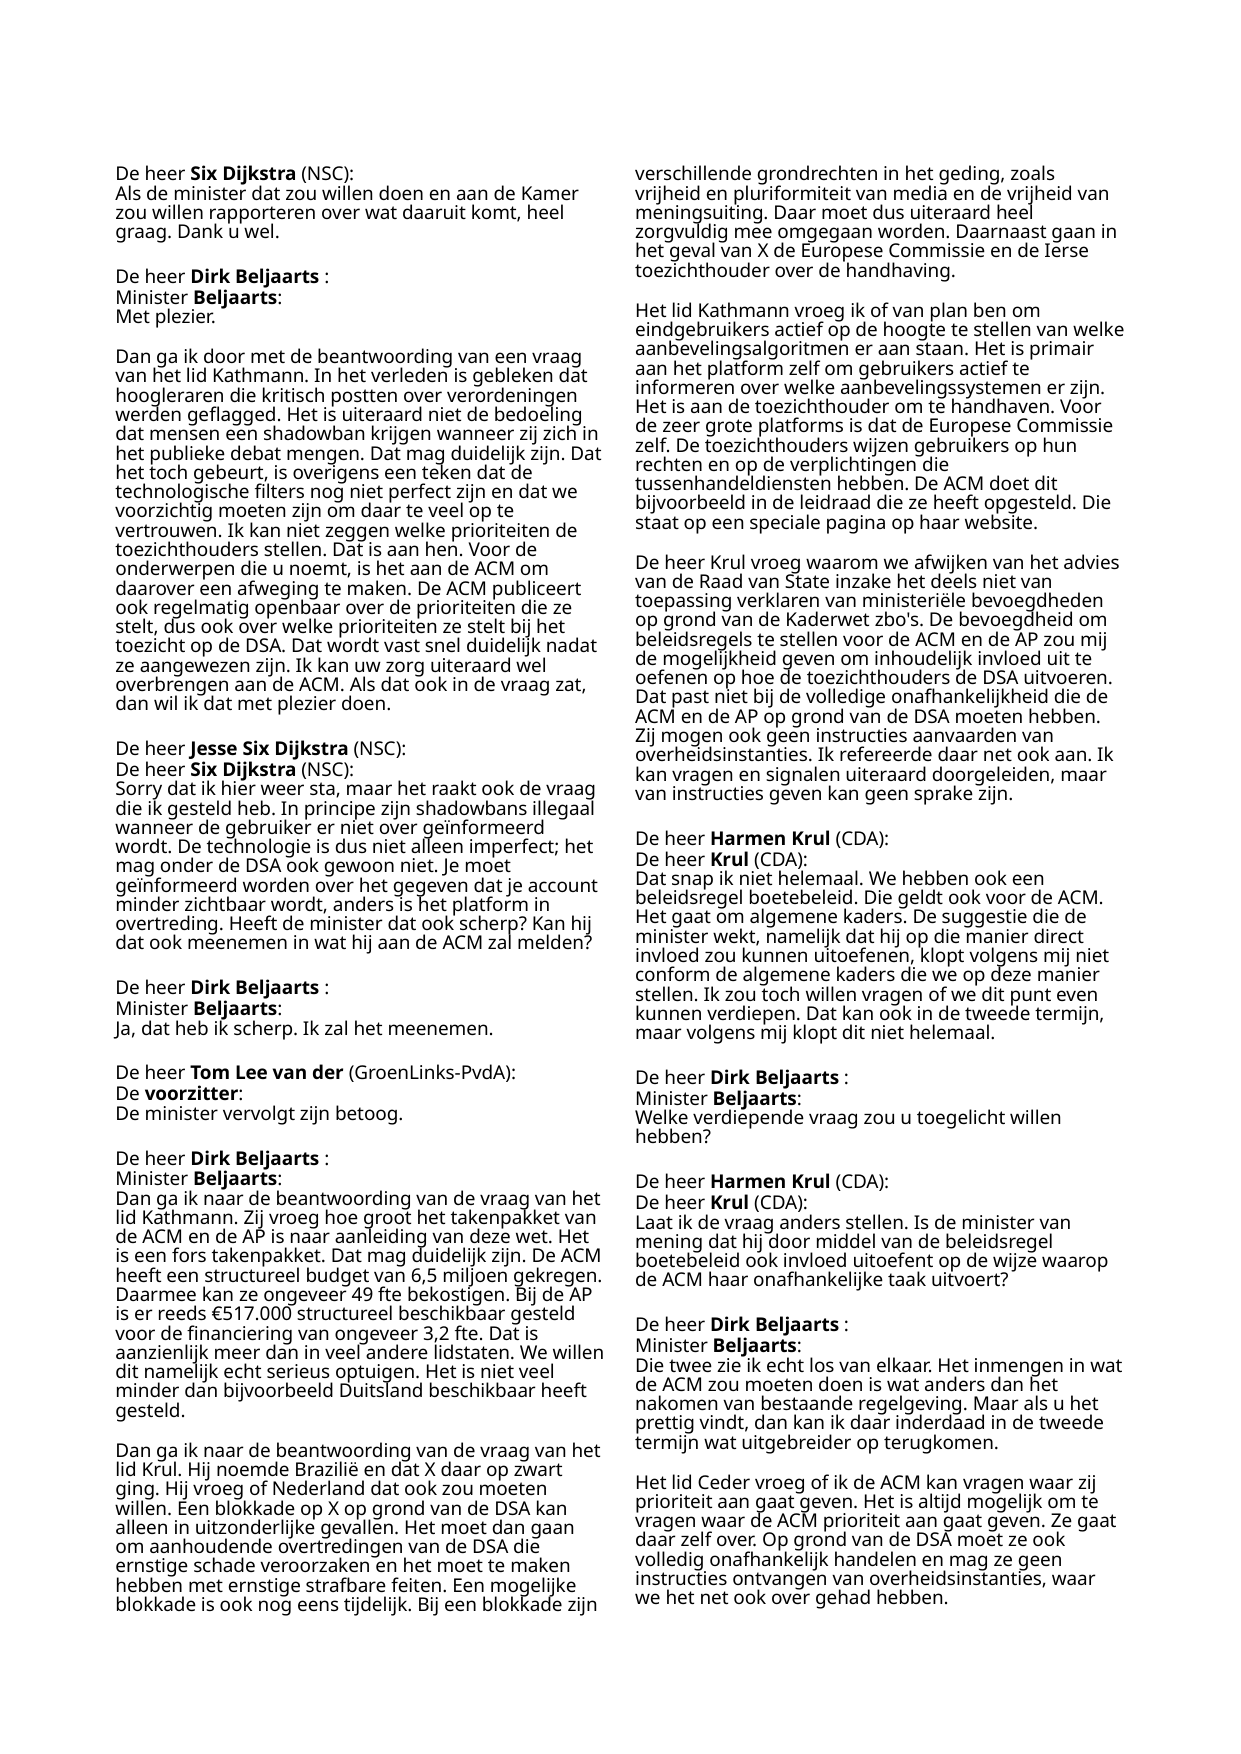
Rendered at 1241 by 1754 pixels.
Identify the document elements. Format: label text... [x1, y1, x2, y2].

text Het lid Ceder vroeg of ik de ACM kan vragen waar zij prioriteit aan gaat geven. Het is altijd mogelijk om te vragen waar de ACM prioriteit aan gaat geven. Ze gaat daar zelf over. Op grond van de DSA moet ze ook volledig onafhankelijk handelen en mag ze geen instructies ontvangen van overheidsinstanties, waar we het net ook over gehad hebben. [635, 1474, 1125, 1608]
text De heer Krul (CDA): [635, 851, 1125, 870]
text Welke verdiepende vraag zou u toegelicht willen hebben? [635, 1109, 1125, 1148]
text Minister Beljaarts: [635, 1090, 1125, 1109]
text De heer Harmen Krul (CDA): [635, 825, 1125, 851]
text Ja, dat heb ik scherp. Ik zal het meenemen. [115, 1019, 605, 1039]
text De heer Krul vroeg waarom we afwijken van het advies van de Raad van State inzake het deels niet van toepassing verklaren van ministeriële bevoegdheden op grond van de Kaderwet zbo's. De bevoegdheid om beleidsregels te stellen voor de ACM en de AP zou mij de mogelijkheid geven om inhoudelijk invloed uit te oefenen op hoe de toezichthouders de DSA uitvoeren. Dat past niet bij de volledige onafhankelijkheid die de ACM en de AP op grond van de DSA moeten hebben. Zij mogen ook geen instructies aanvaarden van overheidsinstanties. Ik refereerde daar net ook aan. Ik kan vragen en signalen uiteraard doorgeleiden, maar van instructies geven kan geen sprake zijn. [635, 554, 1125, 804]
text Laat ik de vraag anders stellen. Is de minister van mening dat hij door middel van de beleidsregel boetebeleid ook invloed uitoefent op de wijze waarop de ACM haar onafhankelijke taak uitvoert? [635, 1214, 1125, 1291]
text Dan ga ik naar de beantwoording van de vraag van het lid Krul. Hij noemde Brazilië en dat X daar op zwart ging. Hij vroeg of Nederland dat ook zou moeten willen. Een blokkade op X op grond van de DSA kan alleen in uitzonderlijke gevallen. Het moet dan gaan om aanhoudende overtredingen van de DSA die ernstige schade veroorzaken en het moet te maken hebben met ernstige strafbare feiten. Een mogelijke blokkade is ook nog eens tijdelijk. Bij een blokkade zijn [115, 1442, 605, 1615]
text De voorzitter: [115, 1085, 605, 1104]
text De heer Harmen Krul (CDA): [635, 1169, 1125, 1194]
text De heer Six Dijkstra (NSC): [115, 761, 605, 780]
text De heer Dirk Beljaarts : [115, 263, 605, 289]
text De heer Six Dijkstra (NSC): [115, 165, 605, 184]
text Dan ga ik naar de beantwoording van de vraag van het lid Kathmann. Zij vroeg hoe groot het takenpakket van de ACM en de AP is naar aanleiding van deze wet. Het is een fors takenpakket. Dat mag duidelijk zijn. De ACM heeft een structureel budget van 6,5 miljoen gekregen. Daarmee kan ze ongeveer 49 fte bekostigen. Bij de AP is er reeds €517.000 structureel beschikbaar gesteld voor de financiering van ongeveer 3,2 fte. Dat is aanzienlijk meer dan in veel andere lidstaten. We willen dit namelijk echt serieus optuigen. Het is niet veel minder dan bijvoorbeeld Duitsland beschikbaar heeft gesteld. [115, 1190, 605, 1421]
text Minister Beljaarts: [115, 289, 605, 308]
text De heer Dirk Beljaarts : [635, 1064, 1125, 1090]
text Dan ga ik door met de beantwoording van een vraag van het lid Kathmann. In het verleden is gebleken dat hoogleraren die kritisch postten over verordeningen werden geflagged. Het is uiteraard niet de bedoeling dat mensen een shadowban krijgen wanneer zij zich in het publieke debat mengen. Dat mag duidelijk zijn. Dat het toch gebeurt, is overigens een teken dat de technologische filters nog niet perfect zijn en dat we voorzichtig moeten zijn om daar te veel op te vertrouwen. Ik kan niet zeggen welke prioriteiten de toezichthouders stellen. Dat is aan hen. Voor de onderwerpen die u noemt, is het aan de ACM om daarover een afweging te maken. De ACM publiceert ook regelmatig openbaar over de prioriteiten die ze stelt, dus ook over welke prioriteiten ze stelt bij het toezicht op de DSA. Dat wordt vast snel duidelijk nadat ze aangewezen zijn. Ik kan uw zorg uiteraard wel overbrengen aan de ACM. Als dat ook in de vraag zat, dan wil ik dat met plezier doen. [115, 348, 605, 714]
text Die twee zie ik echt los van elkaar. Het inmengen in wat de ACM zou moeten doen is wat anders dan het nakomen van bestaande regelgeving. Maar als u het prettig vindt, dan kan ik daar inderdaad in de tweede termijn wat uitgebreider op terugkomen. [635, 1357, 1125, 1453]
text De minister vervolgt zijn betoog. [115, 1104, 605, 1124]
text Minister Beljaarts: [115, 1000, 605, 1019]
text Als de minister dat zou willen doen en aan de Kamer zou willen rapporteren over wat daaruit komt, heel graag. Dank u wel. [115, 184, 605, 242]
text Minister Beljaarts: [635, 1337, 1125, 1357]
text De heer Krul (CDA): [635, 1194, 1125, 1214]
text Sorry dat ik hier weer sta, maar het raakt ook de vraag die ik gesteld heb. In principe zijn shadowbans illegaal wanneer de gebruiker er niet over geïnformeerd wordt. De technologie is dus niet alleen imperfect; het mag onder de DSA ook gewoon niet. Je moet geïnformeerd worden over het gegeven dat je account minder zichtbaar wordt, anders is het platform in overtreding. Heeft de minister dat ook scherp? Kan hij dat ook meenemen in wat hij aan de ACM zal melden? [115, 780, 605, 954]
text Minister Beljaarts: [115, 1170, 605, 1190]
text De heer Dirk Beljaarts : [635, 1312, 1125, 1337]
text Dat snap ik niet helemaal. We hebben ook een beleidsregel boetebeleid. Die geldt ook voor de ACM. Het gaat om algemene kaders. De suggestie die de minister wekt, namelijk dat hij op die manier direct invloed zou kunnen uitoefenen, klopt volgens mij niet conform de algemene kaders die we op deze manier stellen. Ik zou toch willen vragen of we dit punt even kunnen verdiepen. Dat kan ook in de tweede termijn, maar volgens mij klopt dit niet helemaal. [635, 870, 1125, 1043]
text Het lid Kathmann vroeg ik of van plan ben om eindgebruikers actief op de hoogte te stellen van welke aanbevelingsalgoritmen er aan staan. Het is primair aan het platform zelf om gebruikers actief te informeren over welke aanbevelingssystemen er zijn. Het is aan de toezichthouder om te handhaven. Voor de zeer grote platforms is dat de Europese Commissie zelf. De toezichthouders wijzen gebruikers op hun rechten en op de verplichtingen die tussenhandeldiensten hebben. De ACM doet dit bijvoorbeeld in de leidraad die ze heeft opgesteld. Die staat op een speciale pagina op haar website. [635, 302, 1125, 533]
text De heer Tom Lee van der (GroenLinks-PvdA): [115, 1059, 605, 1085]
text De heer Jesse Six Dijkstra (NSC): [115, 735, 605, 761]
text verschillende grondrechten in het geding, zoals vrijheid en pluriformiteit van media en de vrijheid van meningsuiting. Daar moet dus uiteraard heel zorgvuldig mee omgegaan worden. Daarnaast gaan in het geval van X de Europese Commissie en de Ierse toezichthouder over de handhaving. [635, 165, 1125, 281]
text De heer Dirk Beljaarts : [115, 974, 605, 1000]
text De heer Dirk Beljaarts : [115, 1145, 605, 1170]
text Met plezier. [115, 308, 605, 327]
